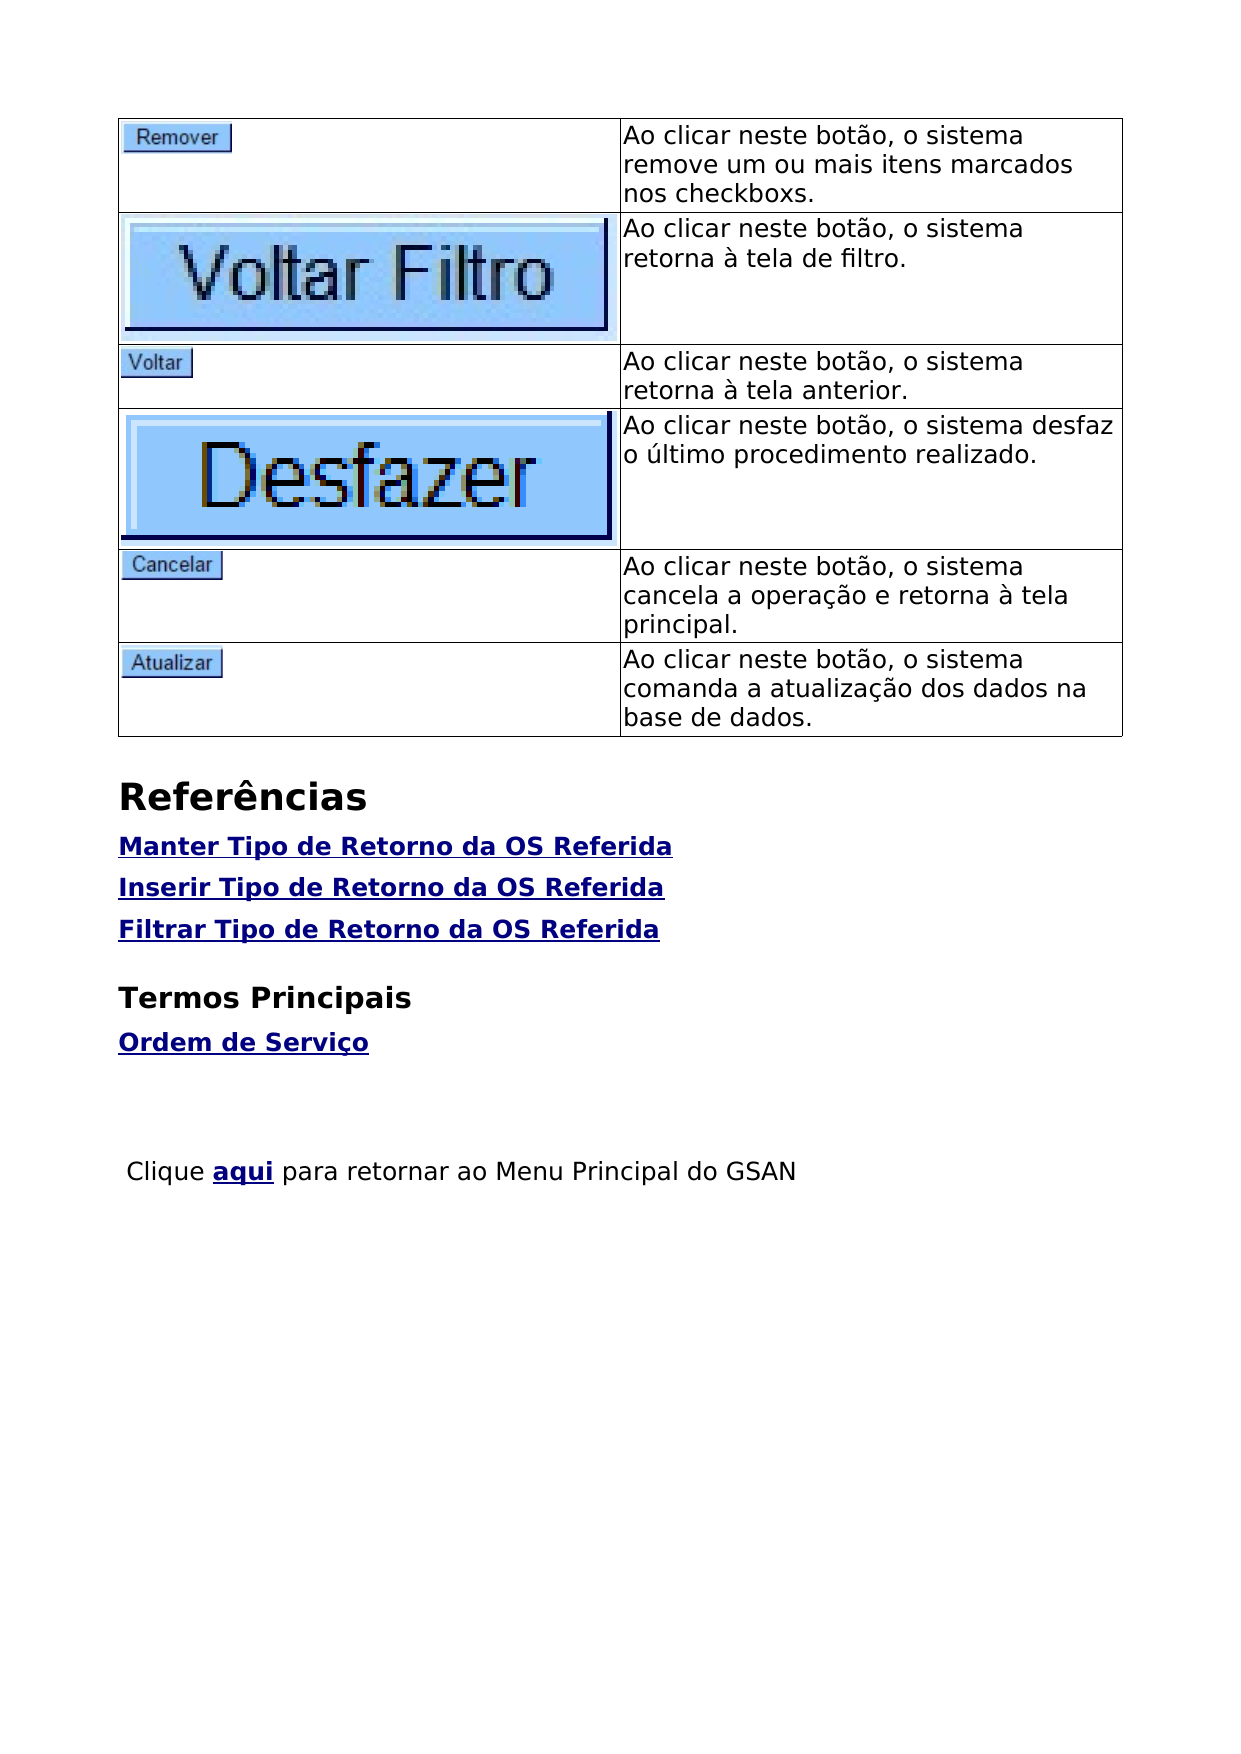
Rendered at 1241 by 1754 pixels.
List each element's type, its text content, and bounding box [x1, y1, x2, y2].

table_cell Ao clicar neste botão, o sistema cancela a operação e retorna à tela principal. [621, 550, 1122, 642]
table_cell Ao clicar neste botão, o sistema comanda a atualização dos dados na base de dados. [621, 643, 1122, 736]
picture [121, 551, 223, 580]
table_cell [119, 213, 620, 344]
table_cell [119, 345, 620, 408]
text Inserir Tipo de Retorno da OS Referida [118, 873, 1122, 902]
table_cell [119, 643, 620, 736]
text Clique aqui para retornar ao Menu Principal do GSAN [118, 1070, 1122, 1186]
table_cell Ao clicar neste botão, o sistema retorna à tela de filtro. [621, 213, 1122, 344]
text Manter Tipo de Retorno da OS Referida [118, 832, 1122, 861]
table_cell [119, 550, 620, 642]
picture [121, 645, 223, 678]
picture [121, 411, 618, 546]
picture [121, 214, 618, 341]
text Ordem de Serviço [118, 1028, 1122, 1057]
subtitle Referências [118, 776, 1122, 819]
table_cell Ao clicar neste botão, o sistema remove um ou mais itens marcados nos checkboxs. [621, 119, 1122, 212]
text Filtrar Tipo de Retorno da OS Referida [118, 915, 1122, 944]
picture [121, 121, 232, 154]
picture [121, 346, 193, 378]
table_cell Ao clicar neste botão, o sistema retorna à tela anterior. [621, 345, 1122, 408]
table_cell [119, 119, 620, 212]
subtitle Termos Principais [118, 982, 1122, 1016]
table_cell [119, 409, 620, 549]
table_cell Ao clicar neste botão, o sistema desfaz o último procedimento realizado. [621, 409, 1122, 549]
